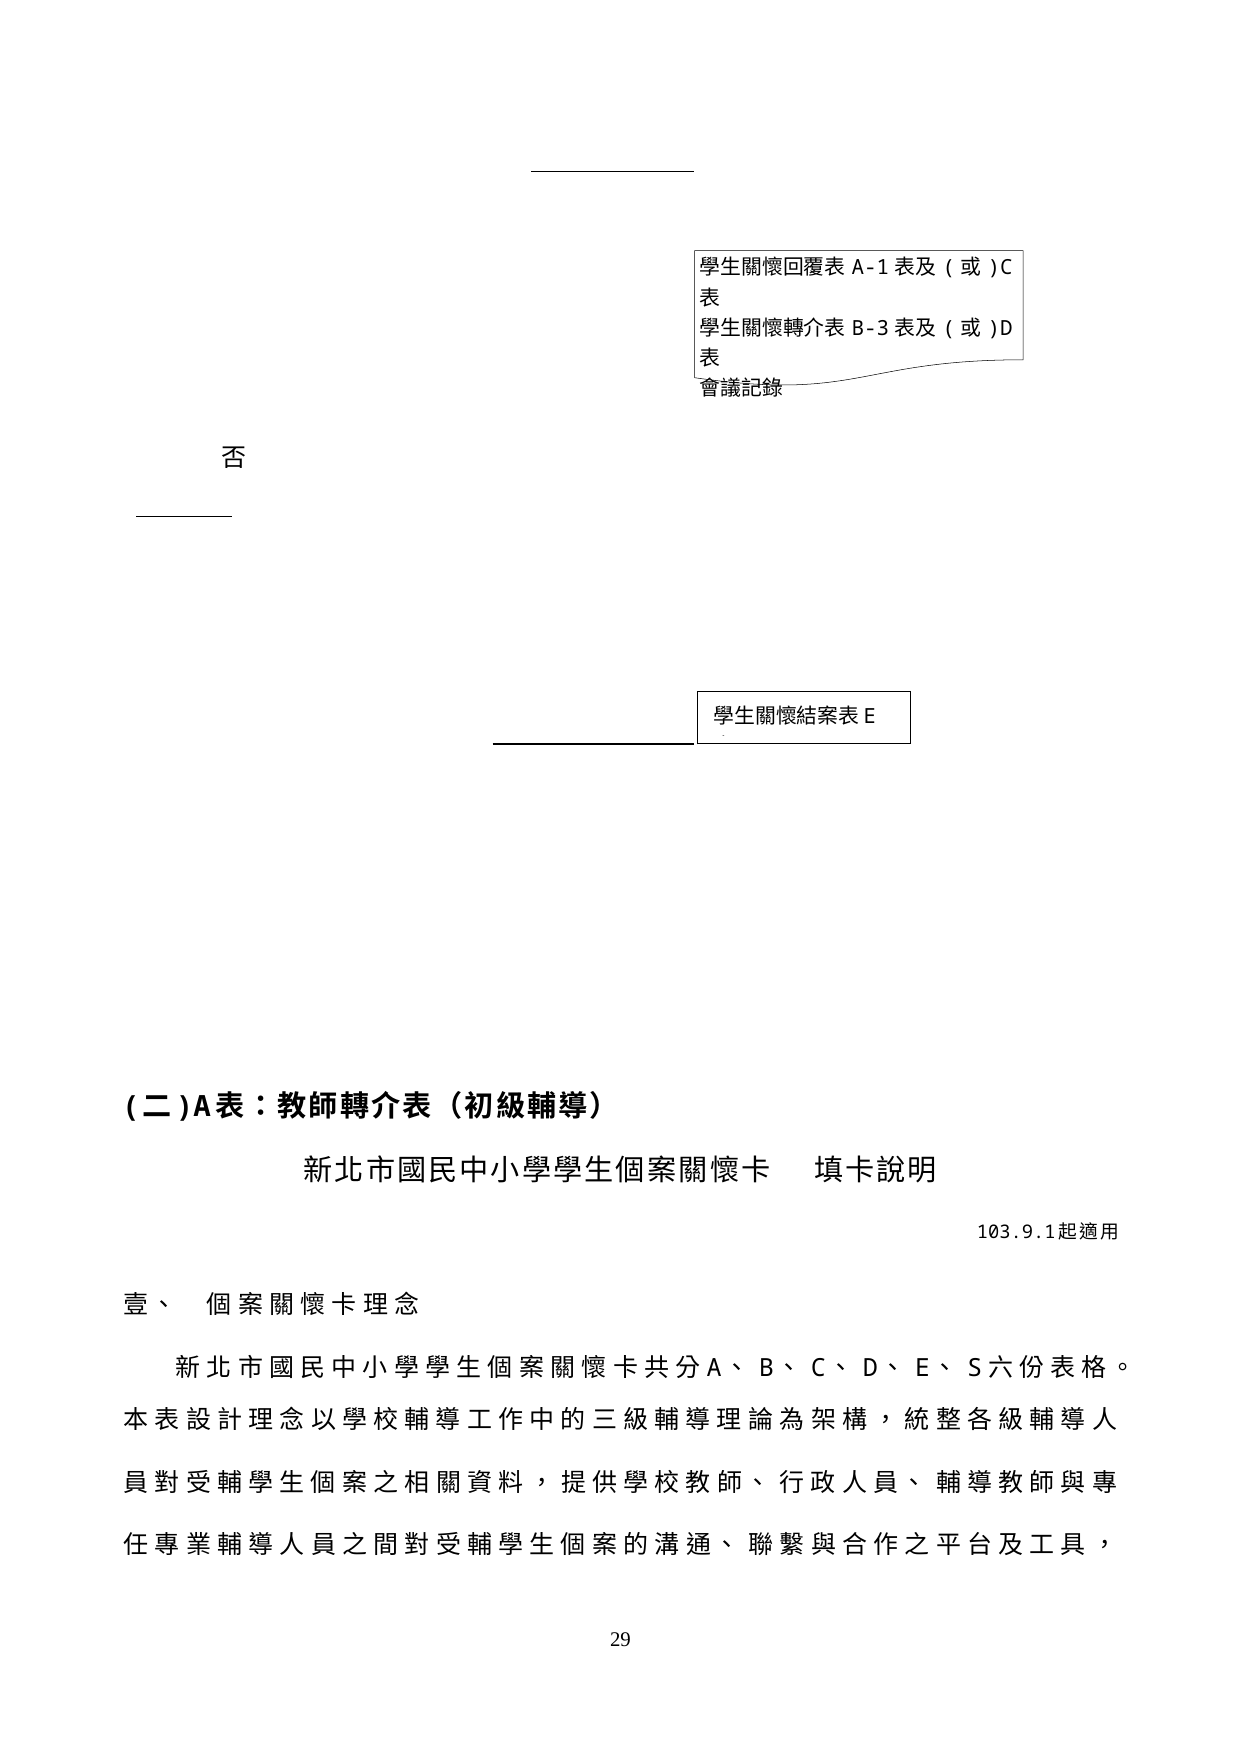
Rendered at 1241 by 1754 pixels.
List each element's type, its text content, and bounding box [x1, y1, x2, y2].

list 個案關懷卡理念 [120, 1251, 1120, 1313]
text 學生關懷結案表E表 [713, 699, 895, 736]
text 103.9.1起適用 [120, 1188, 1120, 1251]
text 否 [221, 437, 245, 474]
text (二)A表：教師轉介表（初級輔導） [120, 1053, 1120, 1115]
text 新北市國民中小學學生個案關懷卡 填卡說明 [120, 1126, 1120, 1188]
text 新北市國民中小學學生個案關懷卡共分A、B、C、D、E、S六份表格。本表設計理念以學校輔導工作中的三級輔導理論為架構，統整各級輔導人員對受輔學生個案之相關資料，提供學校教師、行政人員、輔導教師與專任專業輔導人員之間對受輔學生個案的溝通、聯繫與合作之平台及工具，強化輔導人員提供專業意見之溝通效能，以期發揮學校輔導工作與專業資源協助間的銜接與合作，共同協助受輔學生個案身心健全發展。 [120, 1313, 1120, 1563]
